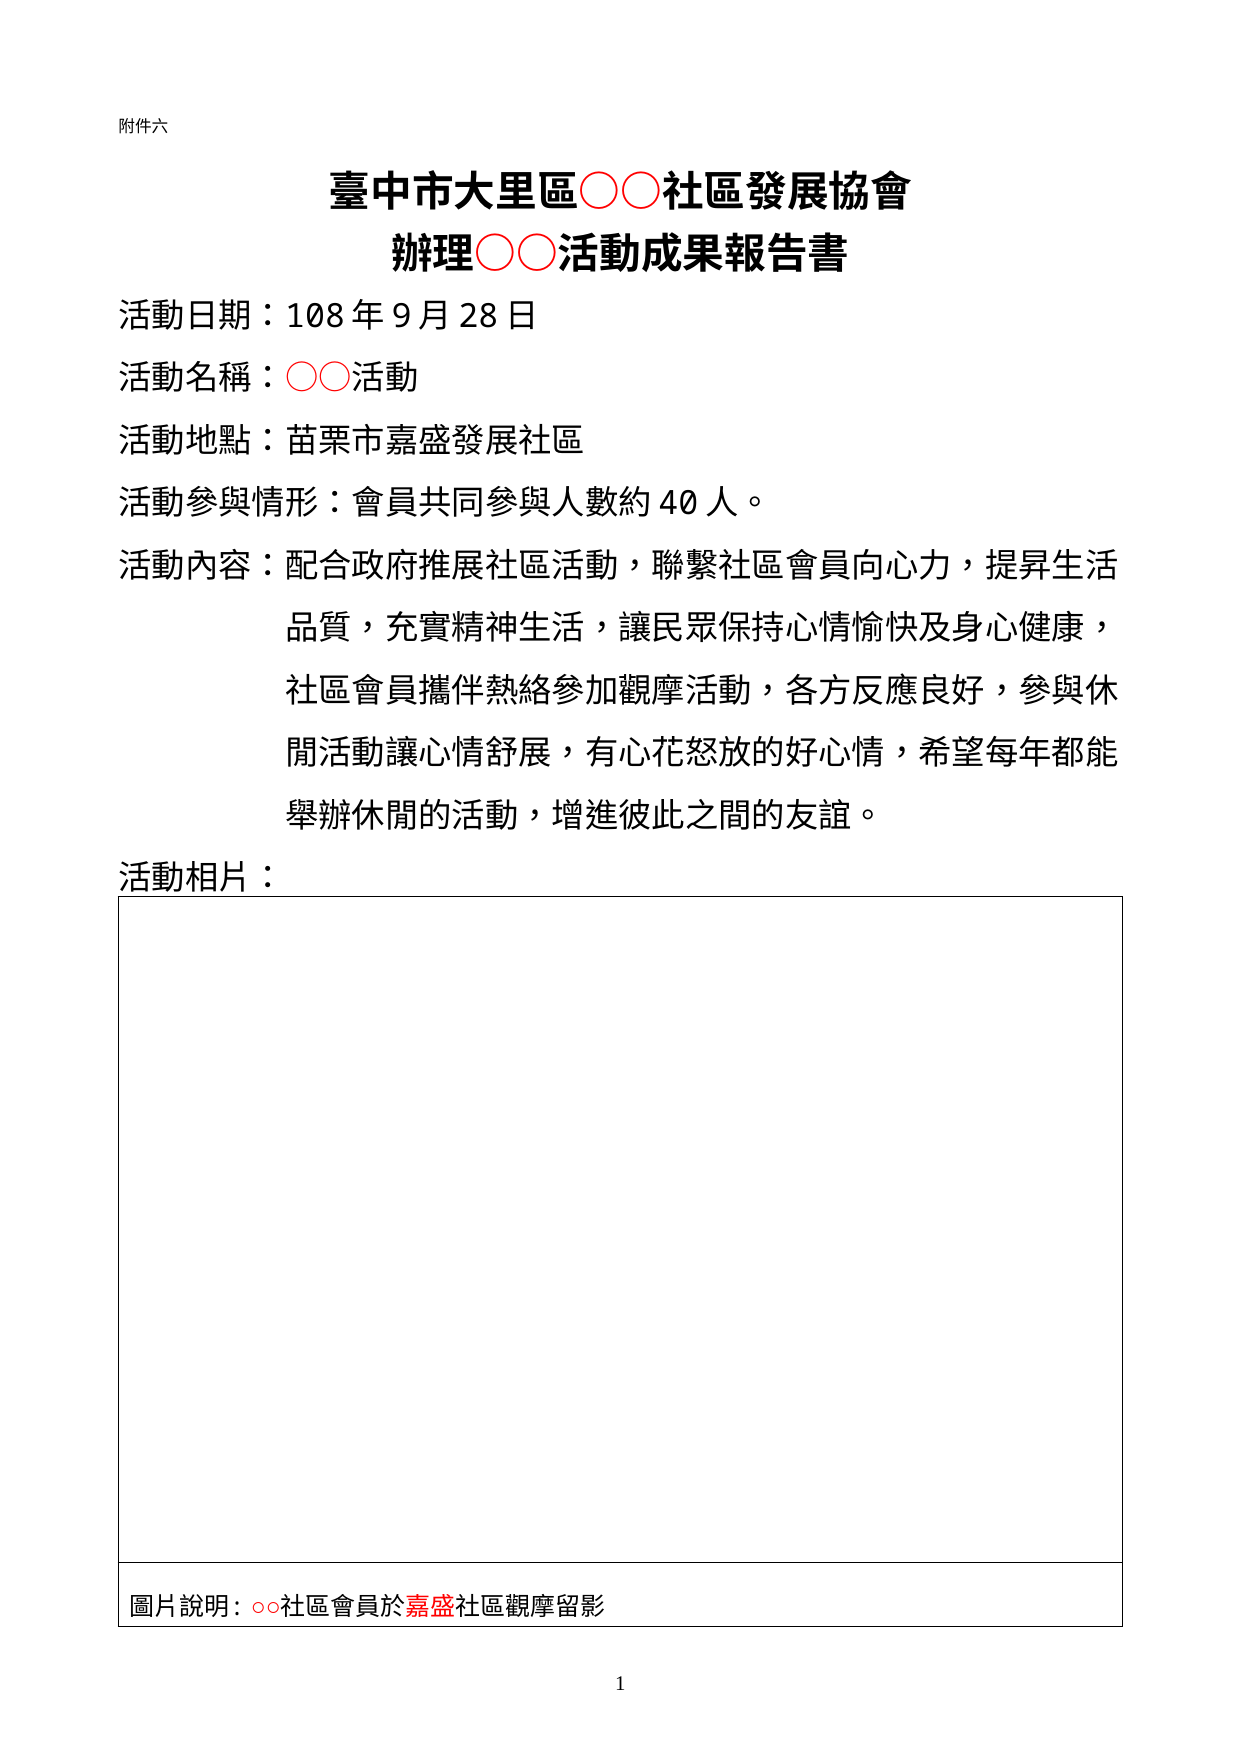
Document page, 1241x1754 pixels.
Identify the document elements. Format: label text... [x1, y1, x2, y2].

text 辦理○○活動成果報告書 [118, 209, 1122, 271]
text 附件六 [118, 84, 1122, 146]
table_cell 圖片說明: ○○社區會員於嘉盛社區觀摩留影 [119, 1563, 1122, 1626]
text 活動內容：配合政府推展社區活動，聯繫社區會員向心力，提昇生活品質，充實精神生活，讓民眾保持心情愉快及身心健康，社區會員攜伴熱絡參加觀摩活動，各方反應良好，參與休閒活動讓心情舒展，有心花怒放的好心情，希望每年都能舉辦休閒的活動，增進彼此之間的友誼。 [118, 521, 1122, 834]
table_header [119, 897, 1122, 1562]
text 活動日期：108年9月28日 [118, 271, 1122, 334]
text 臺中市大里區○○社區發展協會 [118, 146, 1122, 209]
text 活動參與情形：會員共同參與人數約40人。 [118, 459, 1122, 521]
text 活動相片： [118, 834, 1122, 896]
text 活動名稱：○○活動 [118, 334, 1122, 396]
text 活動地點：苗栗市嘉盛發展社區 [118, 396, 1122, 459]
